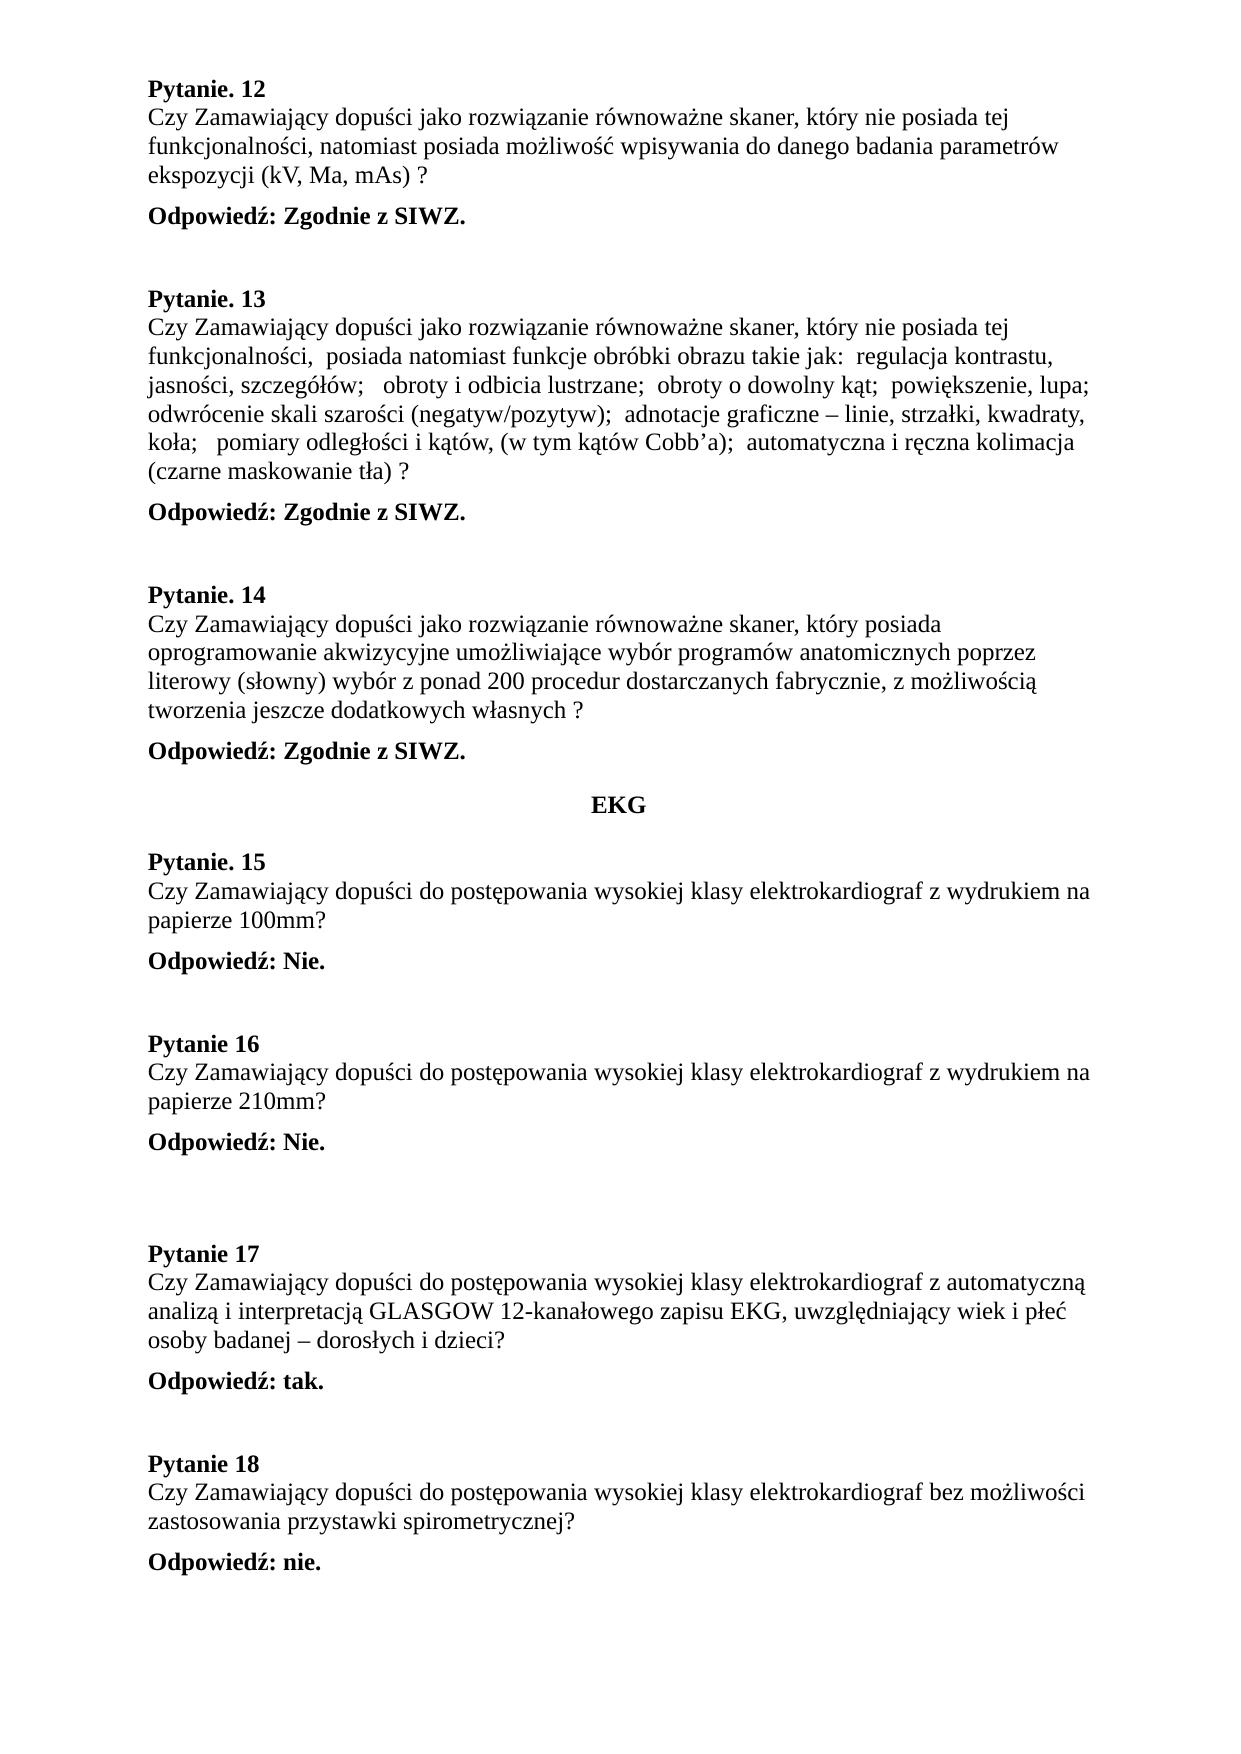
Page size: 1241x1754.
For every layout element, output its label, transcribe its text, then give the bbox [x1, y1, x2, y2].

text Pytanie. 13 [148, 284, 1092, 312]
text Odpowiedź: nie. [148, 1547, 1092, 1576]
text Czy Zamawiający dopuści jako rozwiązanie równoważne skaner, który posiada oprogramowanie akwizycyjne umożliwiające wybór programów anatomicznych poprzez literowy (słowny) wybór z ponad 200 procedur dostarczanych fabrycznie, z możliwością tworzenia jeszcze dodatkowych własnych ? [148, 609, 1092, 724]
text Czy Zamawiający dopuści do postępowania wysokiej klasy elektrokardiograf z automatyczną analizą i interpretacją GLASGOW 12-kanałowego zapisu EKG, uwzględniający wiek i płeć osoby badanej – dorosłych i dzieci? [148, 1267, 1092, 1354]
text Pytanie 16 [148, 1029, 1092, 1057]
text Czy Zamawiający dopuści do postępowania wysokiej klasy elektrokardiograf bez możliwości zastosowania przystawki spirometrycznej? [148, 1477, 1092, 1535]
text Odpowiedź: Zgodnie z SIWZ. [148, 736, 1092, 765]
text Pytanie 17 [148, 1239, 1092, 1267]
text Pytanie. 12 [148, 74, 1092, 102]
text Odpowiedź: Zgodnie z SIWZ. [148, 497, 1092, 526]
text Odpowiedź: Zgodnie z SIWZ. [148, 201, 1092, 230]
text Odpowiedź: tak. [148, 1366, 1092, 1395]
text Odpowiedź: Nie. [148, 1127, 1092, 1156]
text Czy Zamawiający dopuści jako rozwiązanie równoważne skaner, który nie posiada tej funkcjonalności, posiada natomiast funkcje obróbki obrazu takie jak: regulacja kontrastu, jasności, szczegółów; obroty i odbicia lustrzane; obroty o dowolny kąt; powiększenie, lupa; odwrócenie skali szarości (negatyw/pozytyw); adnotacje graficzne – linie, strzałki, kwadraty, koła; pomiary odległości i kątów, (w tym kątów Cobb’a); automatyczna i ręczna kolimacja (czarne maskowanie tła) ? [148, 312, 1092, 485]
text Czy Zamawiający dopuści do postępowania wysokiej klasy elektrokardiograf z wydrukiem na papierze 210mm? [148, 1057, 1092, 1115]
text Czy Zamawiający dopuści jako rozwiązanie równoważne skaner, który nie posiada tej funkcjonalności, natomiast posiada możliwość wpisywania do danego badania parametrów ekspozycji (kV, Ma, mAs) ? [148, 102, 1092, 189]
text Odpowiedź: Nie. [148, 946, 1092, 975]
text EKG [148, 790, 1092, 819]
text Pytanie. 15 [148, 847, 1092, 876]
text Czy Zamawiający dopuści do postępowania wysokiej klasy elektrokardiograf z wydrukiem na papierze 100mm? [148, 876, 1092, 934]
text Pytanie 18 [148, 1449, 1092, 1477]
text Pytanie. 14 [148, 580, 1092, 609]
